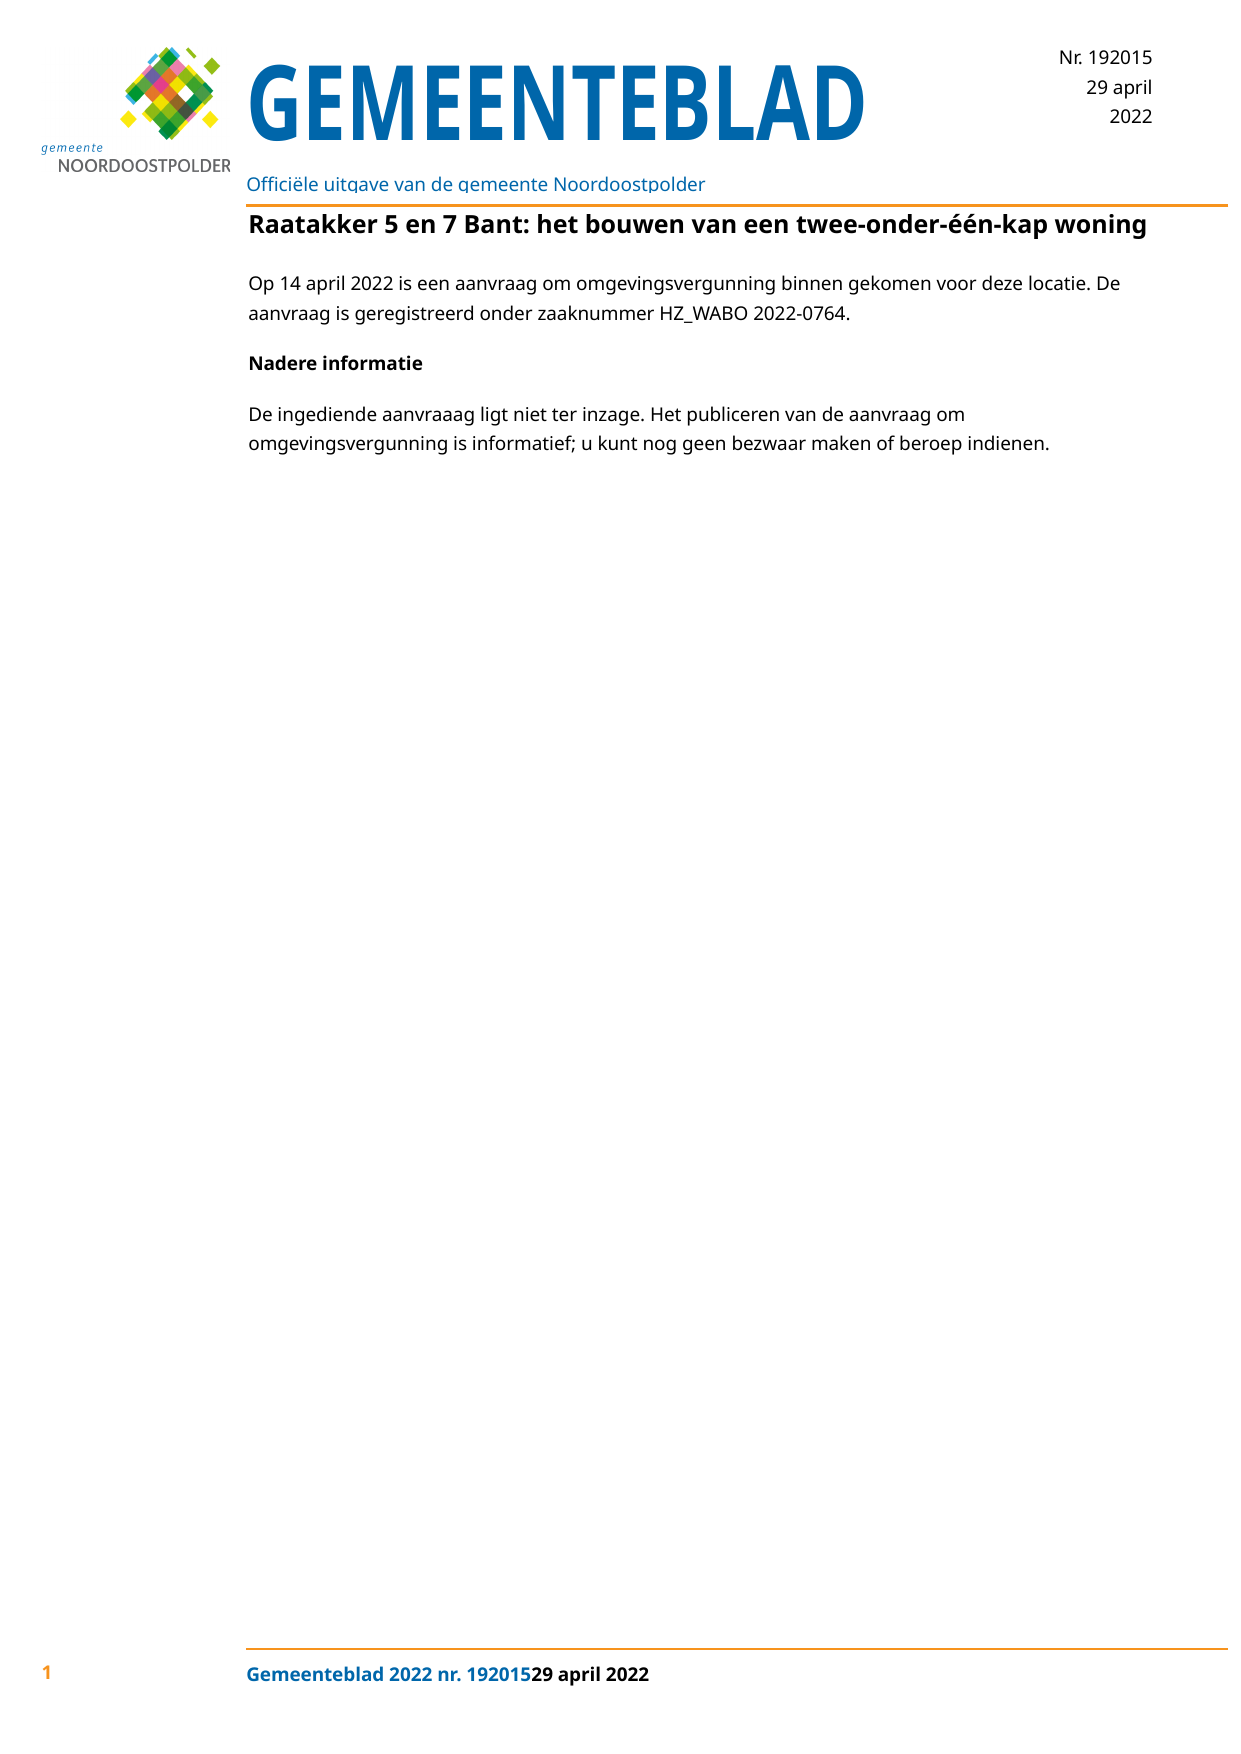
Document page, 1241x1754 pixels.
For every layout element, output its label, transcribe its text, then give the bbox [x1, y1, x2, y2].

text Nadere informatie [248, 350, 1152, 376]
picture [41, 47, 231, 172]
text Op 14 april 2022 is een aanvraag om omgevingsvergunning binnen gekomen voor deze locatie. De aanvraag is geregistreerd onder zaaknummer HZ_WABO 2022-0764. [248, 270, 1152, 326]
text De ingediende aanvraaag ligt niet ter inzage. Het publiceren van de aanvraag om omgevingsvergunning is informatief; u kunt nog geen bezwaar maken of beroep indienen. [248, 401, 1152, 456]
text Raatakker 5 en 7 Bant: het bouwen van een twee-onder-één-kap woning [248, 207, 1152, 241]
